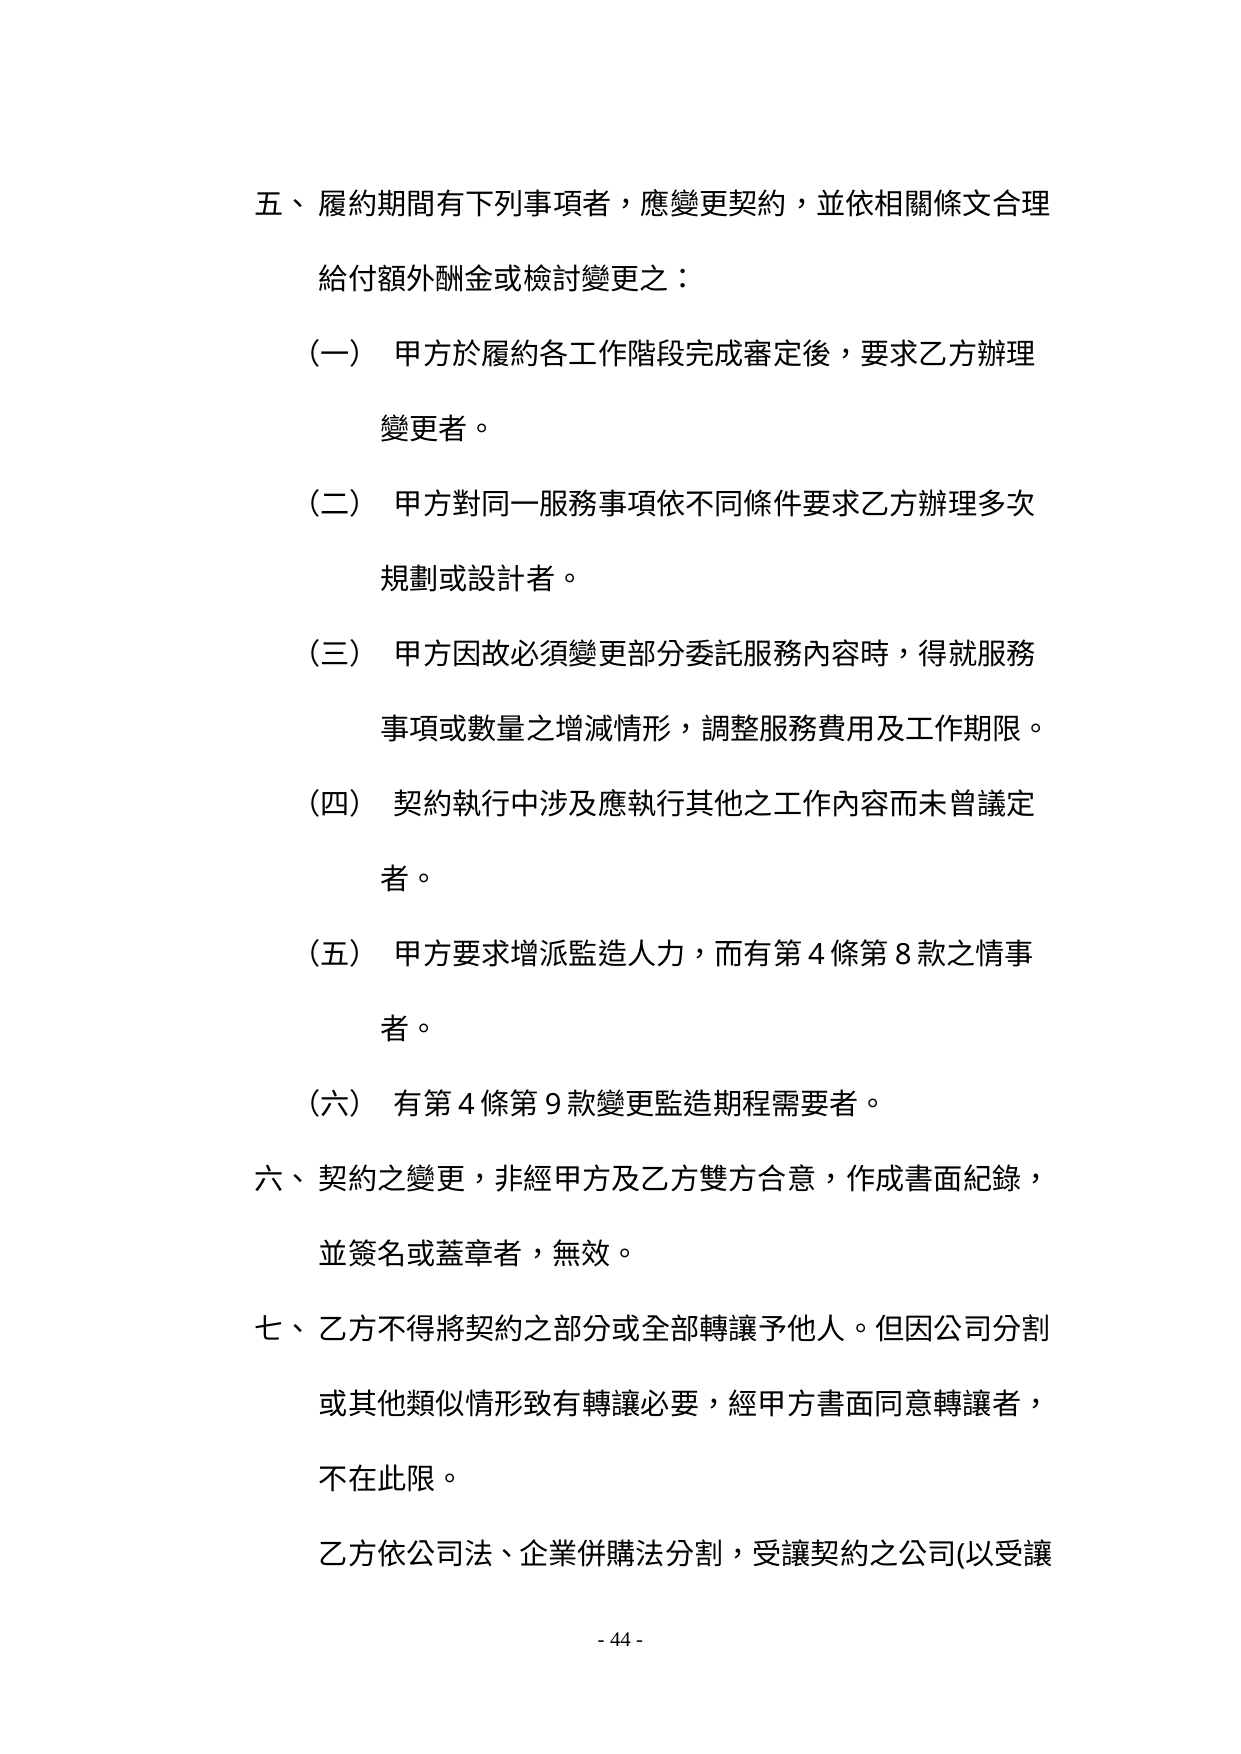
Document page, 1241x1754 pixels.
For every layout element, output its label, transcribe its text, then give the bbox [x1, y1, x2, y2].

list 履約期間有下列事項者，應變更契約，並依相關條文合理給付額外酬金或檢討變更之： [254, 164, 1053, 314]
list 甲方對同一服務事項依不同條件要求乙方辦理多次規劃或設計者。 [291, 464, 1053, 614]
list 契約執行中涉及應執行其他之工作內容而未曾議定者。 [291, 764, 1053, 914]
list 甲方於履約各工作階段完成審定後，要求乙方辦理變更者。 [291, 314, 1053, 464]
list 有第4條第9款變更監造期程需要者。 [291, 1064, 1053, 1139]
list 甲方要求增派監造人力，而有第4條第8款之情事者。 [291, 914, 1053, 1064]
list 甲方因故必須變更部分委託服務內容時，得就服務事項或數量之增減情形，調整服務費用及工作期限。 [291, 614, 1053, 764]
list 乙方不得將契約之部分或全部轉讓予他人。但因公司分割或其他類似情形致有轉讓必要，經甲方書面同意轉讓者，不在此限。 [254, 1289, 1053, 1514]
text 乙方依公司法、企業併購法分割，受讓契約之公司(以受讓 [319, 1514, 1053, 1589]
list 契約之變更，非經甲方及乙方雙方合意，作成書面紀錄，並簽名或蓋章者，無效。 [254, 1139, 1053, 1289]
